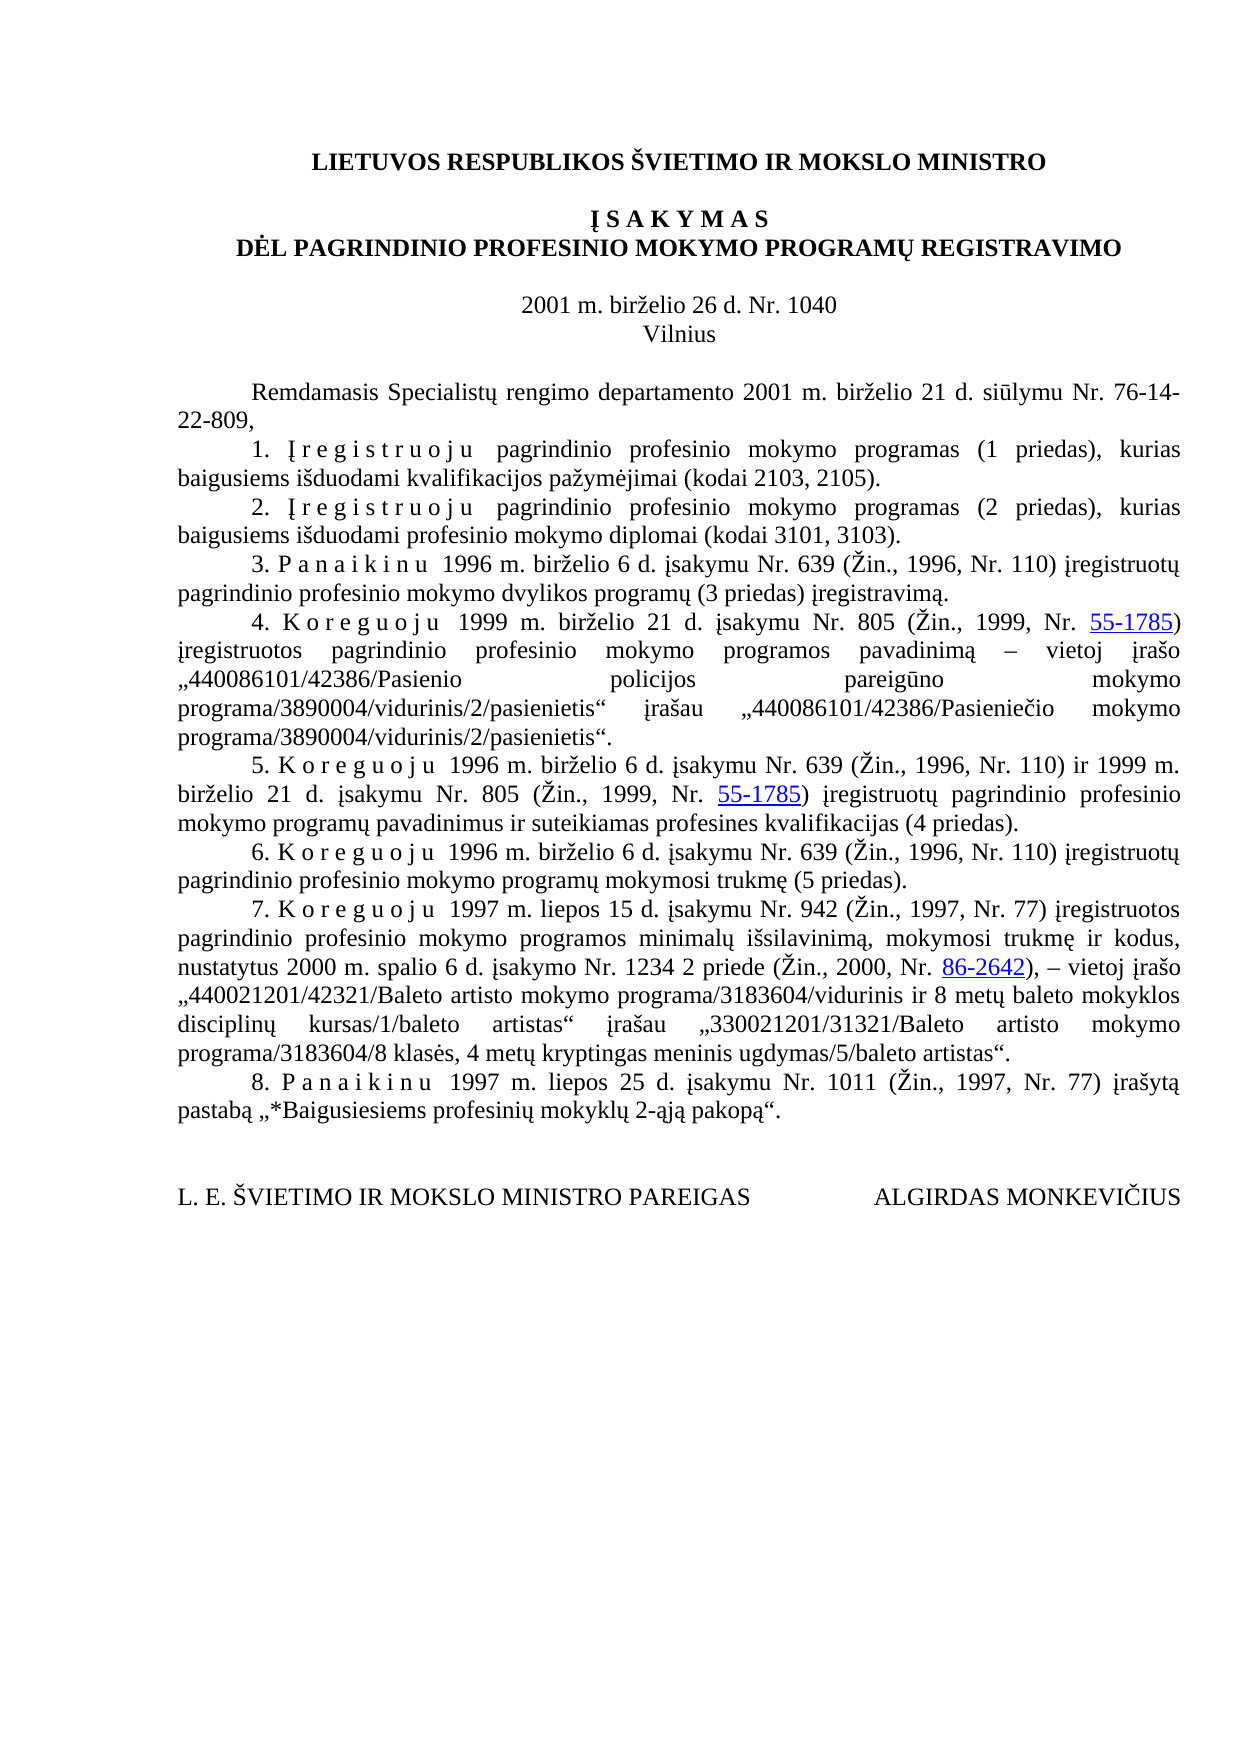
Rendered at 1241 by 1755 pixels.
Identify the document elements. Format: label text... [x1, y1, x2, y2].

text DĖL PAGRINDINIO PROFESINIO MOKYMO PROGRAMŲ REGISTRAVIMO [177, 233, 1181, 262]
text 4. Koreguoju 1999 m. birželio 21 d. įsakymu Nr. 805 (Žin., 1999, Nr. 55-1785) įregistruotos pagrindinio profesinio mokymo programos pavadinimą – vietoj įrašo „440086101/42386/Pasienio policijos pareigūno mokymo programa/3890004/vidurinis/2/pasienietis“ įrašau „440086101/42386/Pasieniečio mokymo programa/3890004/vidurinis/2/pasienietis“. [177, 607, 1181, 751]
text Remdamasis Specialistų rengimo departamento 2001 m. birželio 21 d. siūlymu Nr. 76-14-22-809, [177, 377, 1181, 434]
text 5. Koreguoju 1996 m. birželio 6 d. įsakymu Nr. 639 (Žin., 1996, Nr. 110) ir 1999 m. birželio 21 d. įsakymu Nr. 805 (Žin., 1999, Nr. 55-1785) įregistruotų pagrindinio profesinio mokymo programų pavadinimus ir suteikiamas profesines kvalifikacijas (4 priedas). [177, 751, 1181, 837]
text 8. Panaikinu 1997 m. liepos 25 d. įsakymu Nr. 1011 (Žin., 1997, Nr. 77) įrašytą pastabą „*Baigusiesiems profesinių mokyklų 2-ąją pakopą“. [177, 1067, 1181, 1124]
text 7. Koreguoju 1997 m. liepos 15 d. įsakymu Nr. 942 (Žin., 1997, Nr. 77) įregistruotos pagrindinio profesinio mokymo programos minimalų išsilavinimą, mokymosi trukmę ir kodus, nustatytus 2000 m. spalio 6 d. įsakymo Nr. 1234 2 priede (Žin., 2000, Nr. 86-2642), – vietoj įrašo „440021201/42321/Baleto artisto mokymo programa/3183604/vidurinis ir 8 metų baleto mokyklos disciplinų kursas/1/baleto artistas“ įrašau „330021201/31321/Baleto artisto mokymo programa/3183604/8 klasės, 4 metų kryptingas meninis ugdymas/5/baleto artistas“. [177, 894, 1181, 1067]
text LIETUVOS RESPUBLIKOS ŠVIETIMO IR MOKSLO MINISTRO [177, 147, 1181, 176]
text 6. Koreguoju 1996 m. birželio 6 d. įsakymu Nr. 639 (Žin., 1996, Nr. 110) įregistruotų pagrindinio profesinio mokymo programų mokymosi trukmę (5 priedas). [177, 837, 1181, 894]
text Į S A K Y M A S [177, 204, 1181, 233]
text 2. Įregistruoju pagrindinio profesinio mokymo programas (2 priedas), kurias baigusiems išduodami profesinio mokymo diplomai (kodai 3101, 3103). [177, 492, 1181, 549]
text L. e. švietimo ir mokslo ministro pareigas Algirdas Monkevičius [177, 1182, 1181, 1211]
text 3. Panaikinu 1996 m. birželio 6 d. įsakymu Nr. 639 (Žin., 1996, Nr. 110) įregistruotų pagrindinio profesinio mokymo dvylikos programų (3 priedas) įregistravimą. [177, 549, 1181, 607]
text 1. Įregistruoju pagrindinio profesinio mokymo programas (1 priedas), kurias baigusiems išduodami kvalifikacijos pažymėjimai (kodai 2103, 2105). [177, 434, 1181, 492]
text 2001 m. birželio 26 d. Nr. 1040 [177, 291, 1181, 319]
text Vilnius [177, 319, 1181, 348]
